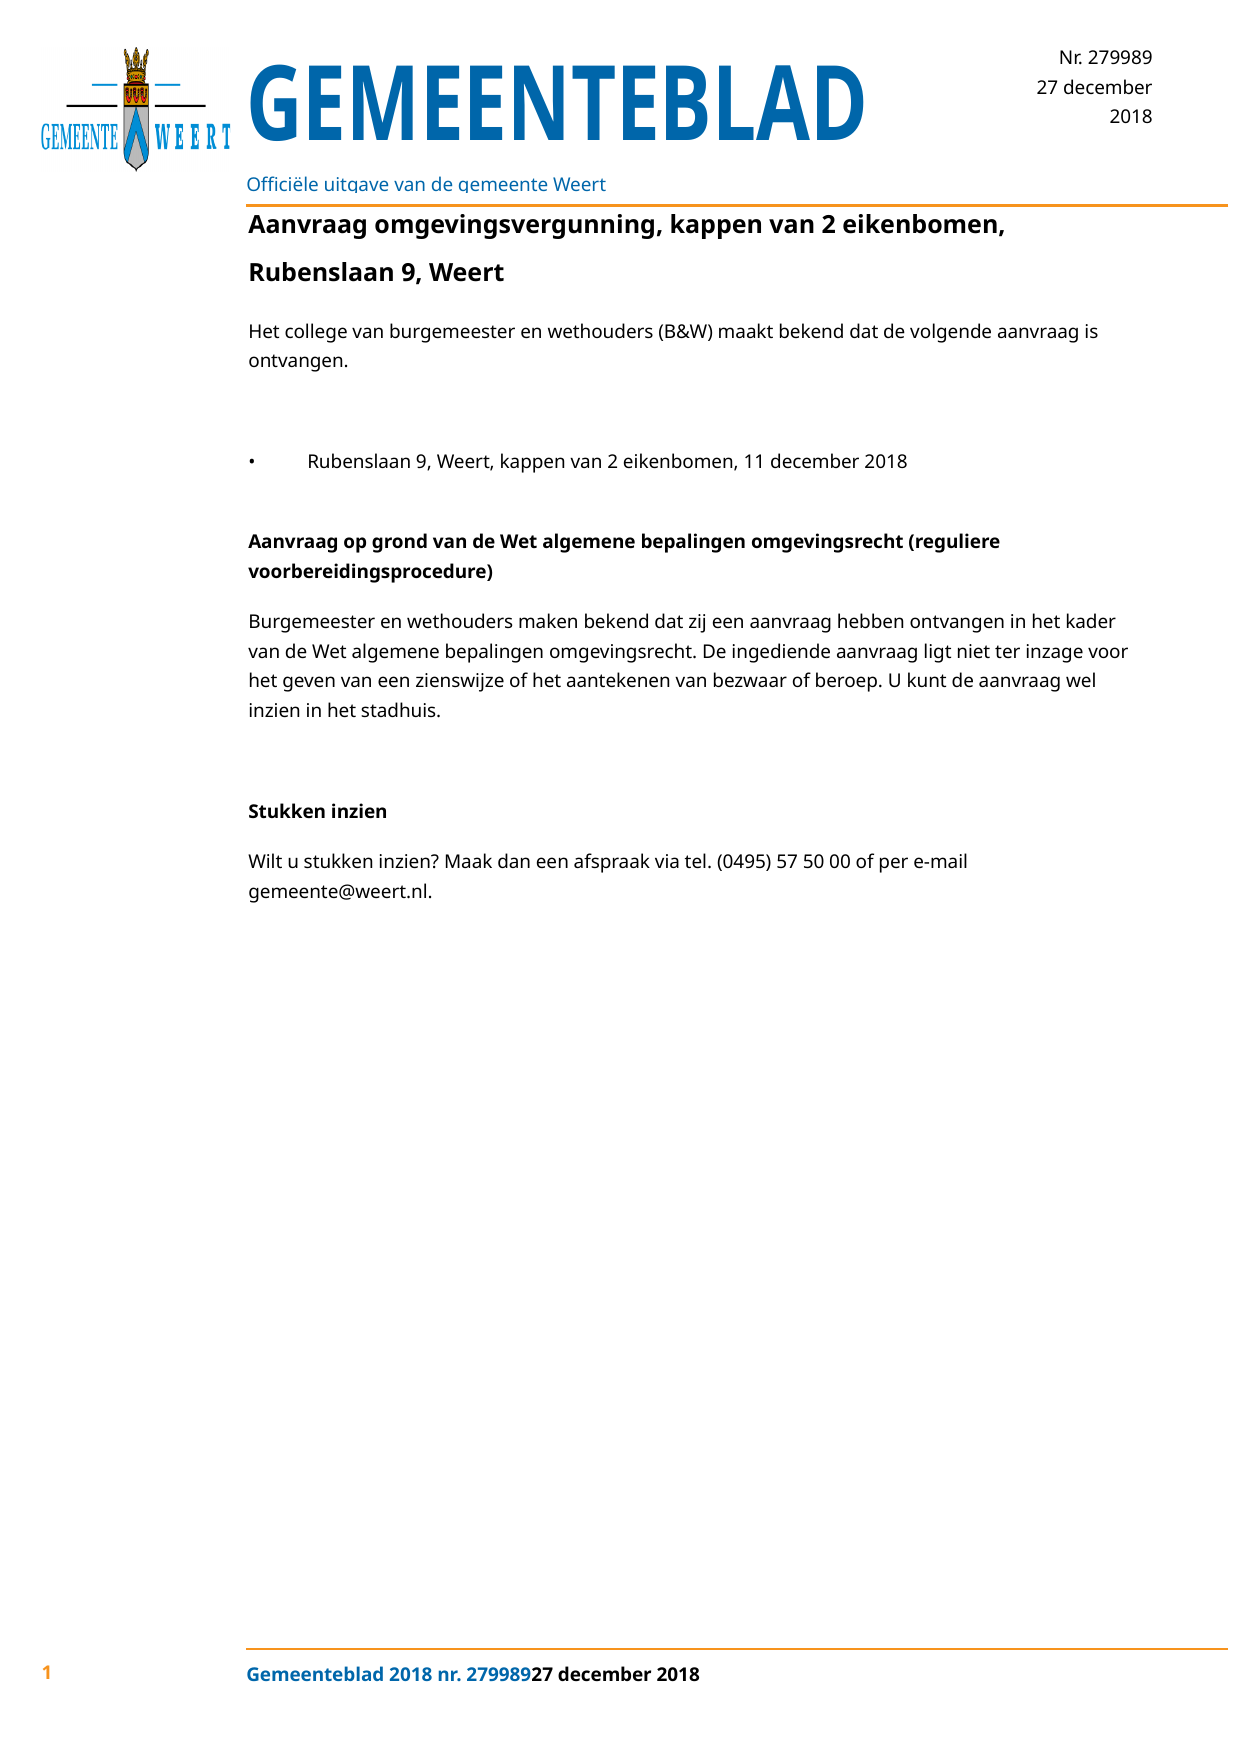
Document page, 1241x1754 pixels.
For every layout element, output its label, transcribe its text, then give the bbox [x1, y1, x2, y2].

list Rubenslaan 9, Weert, kappen van 2 eikenbomen, 11 december 2018 [248, 448, 1152, 474]
text Stukken inzien [248, 798, 1152, 824]
picture [41, 47, 231, 172]
text Het college van burgemeester en wethouders (B&W) maakt bekend dat de volgende aanvraag is ontvangen. [248, 318, 1152, 373]
text Wilt u stukken inzien? Maak dan een afspraak via tel. (0495) 57 50 00 of per e-mail gemeente@weert.nl. [248, 848, 1152, 904]
text Burgemeester en wethouders maken bekend dat zij een aanvraag hebben ontvangen in het kader van de Wet algemene bepalingen omgevingsrecht. De ingediende aanvraag ligt niet ter inzage voor het geven van een zienswijze of het aantekenen van bezwaar of beroep. U kunt de aanvraag wel inzien in het stadhuis. [248, 608, 1152, 723]
text Aanvraag omgevingsvergunning, kappen van 2 eikenbomen, Rubenslaan 9, Weert [248, 207, 1152, 288]
text Aanvraag op grond van de Wet algemene bepalingen omgevingsrecht (reguliere voorbereidingsprocedure) [248, 528, 1152, 584]
